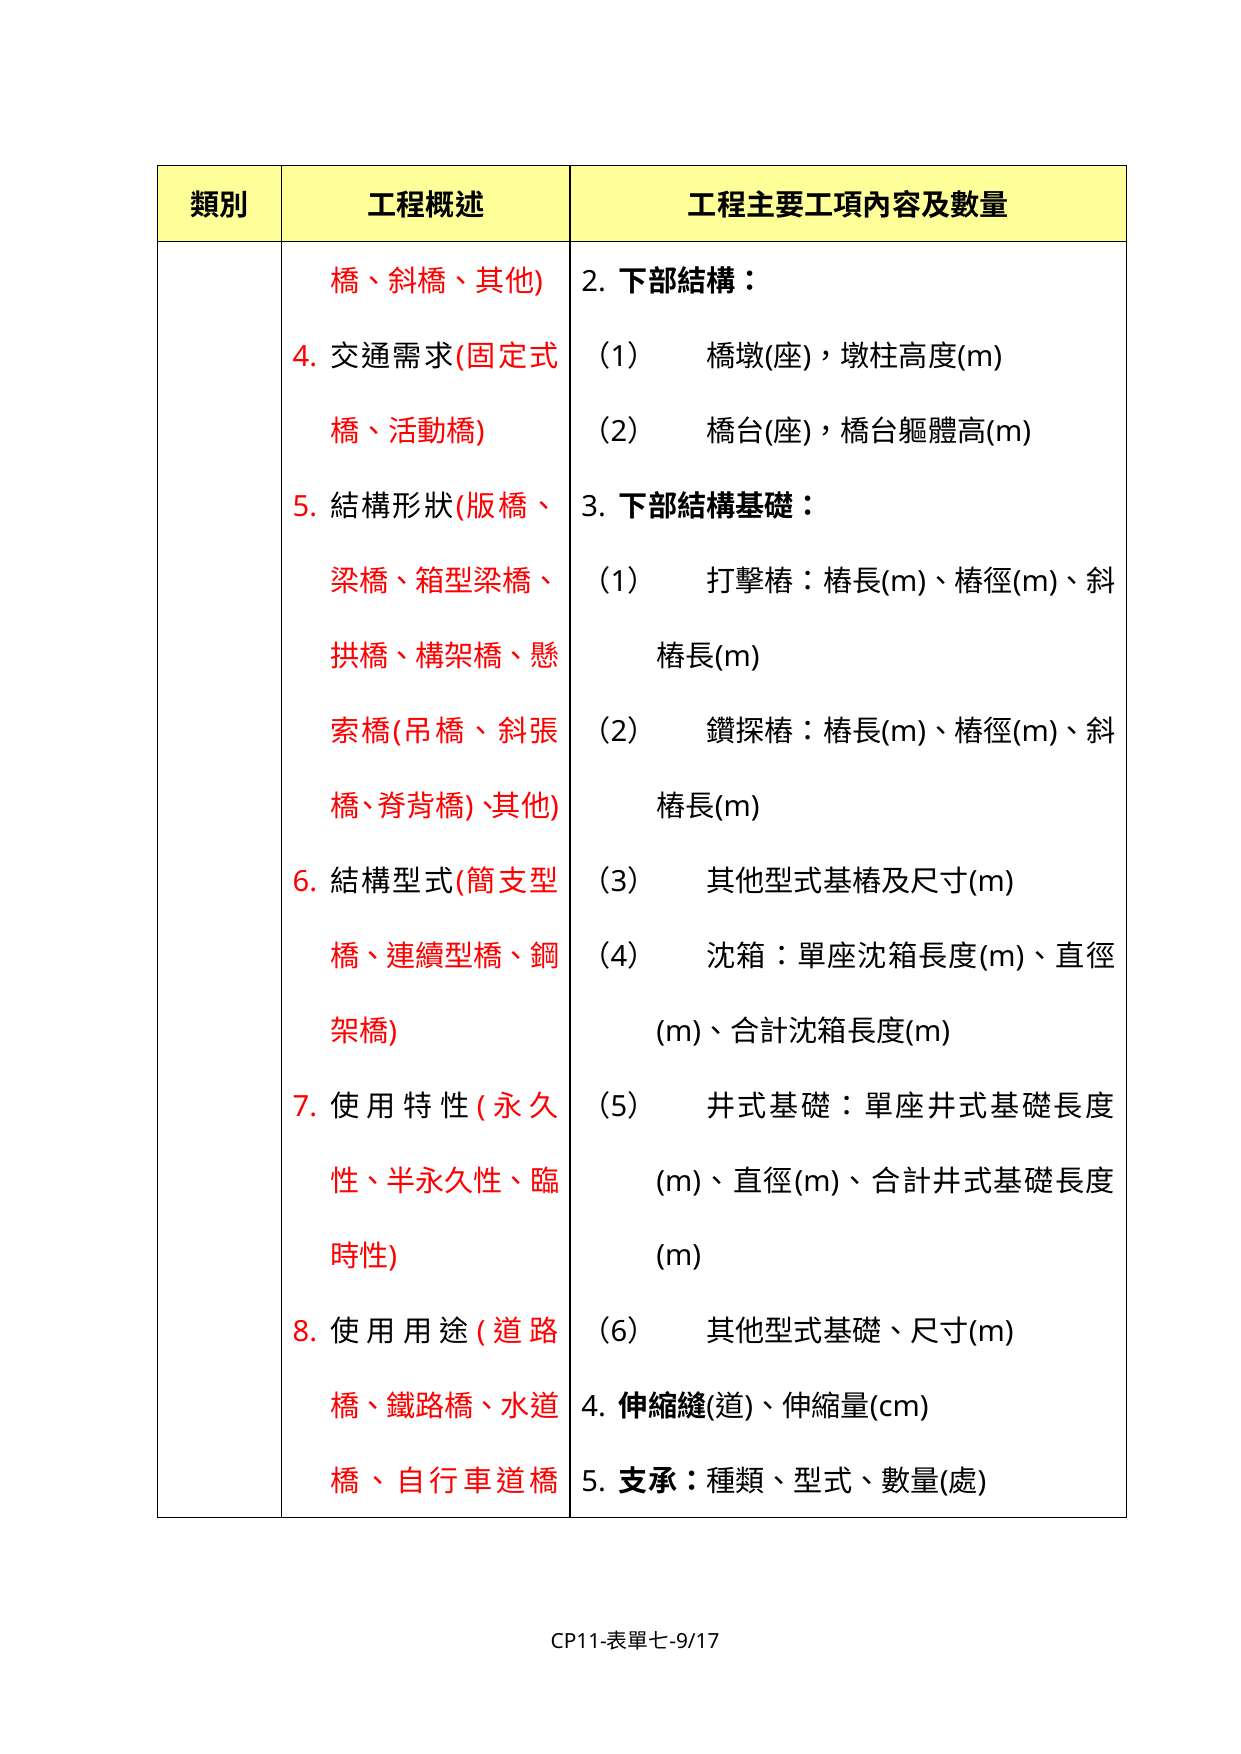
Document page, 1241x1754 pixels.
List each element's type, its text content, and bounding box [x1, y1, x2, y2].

table_cell 設置用途(陸橋、跨河橋、棧橋、捷運、其他) 構成材料(鋼、木、鋼筋混凝土、磚、石、預力混凝土、其他) 形狀(直橋、曲線橋、斜橋、其他) 交通需求(固定式橋、活動橋) 結構形狀(版橋、梁橋、箱型梁橋、拱橋、構架橋、懸索橋(吊橋、斜張橋、脊背橋)、其他) 結構型式(簡支型橋、連續型橋、鋼架橋) 使用特性(永久性、半永久性、臨時性) 使用用途(道路橋、鐵路橋、水道橋、自行車道橋(慢車道專用橋)、人行橋、其他) 施工方法(支撐先進、懸臂、節塊推進、預鑄節塊吊裝、場撐逐跨、場撐就地澆築、預力I型樑、預力U型樑) 橋梁總體尺寸(總長度、寬度) 鋼構橋之聯結方式(鉚釘、焊接、螺栓) [282, 242, 569, 1517]
table_header 工程概述 [282, 166, 569, 241]
table_cell [158, 242, 281, 1517]
table_header 工程主要工項內容及數量 [571, 166, 1126, 241]
table_header 類別 [158, 166, 281, 241]
table_cell 上部結構： 橋梁全長(m)、寬度(m)、面積(m2) 跨徑(m)、最大跨徑(m) 橋梁淨寬(m) 連續型橋之一單元連續孔數(孔)、長度（即伸縮縫間距）(m)、單元數量 下部結構： 橋墩(座)，墩柱高度(m) 橋台(座)，橋台軀體高(m) 下部結構基礎： 打擊樁：樁長(m)、樁徑(m)、斜樁長(m) 鑽探樁：樁長(m)、樁徑(m)、斜樁長(m) 其他型式基樁及尺寸(m) 沈箱：單座沈箱長度(m)、直徑(m)、合計沈箱長度(m) 井式基礎：單座井式基礎長度(m)、直徑(m)、合計井式基礎長度(m) 其他型式基礎、尺寸(m) 伸縮縫(道)、伸縮量(cm) 支承：種類、型式、數量(處) 防震設施或防落裝置：止震塊數量(處)、防落拉桿數量(處)。 [571, 242, 1126, 1517]
